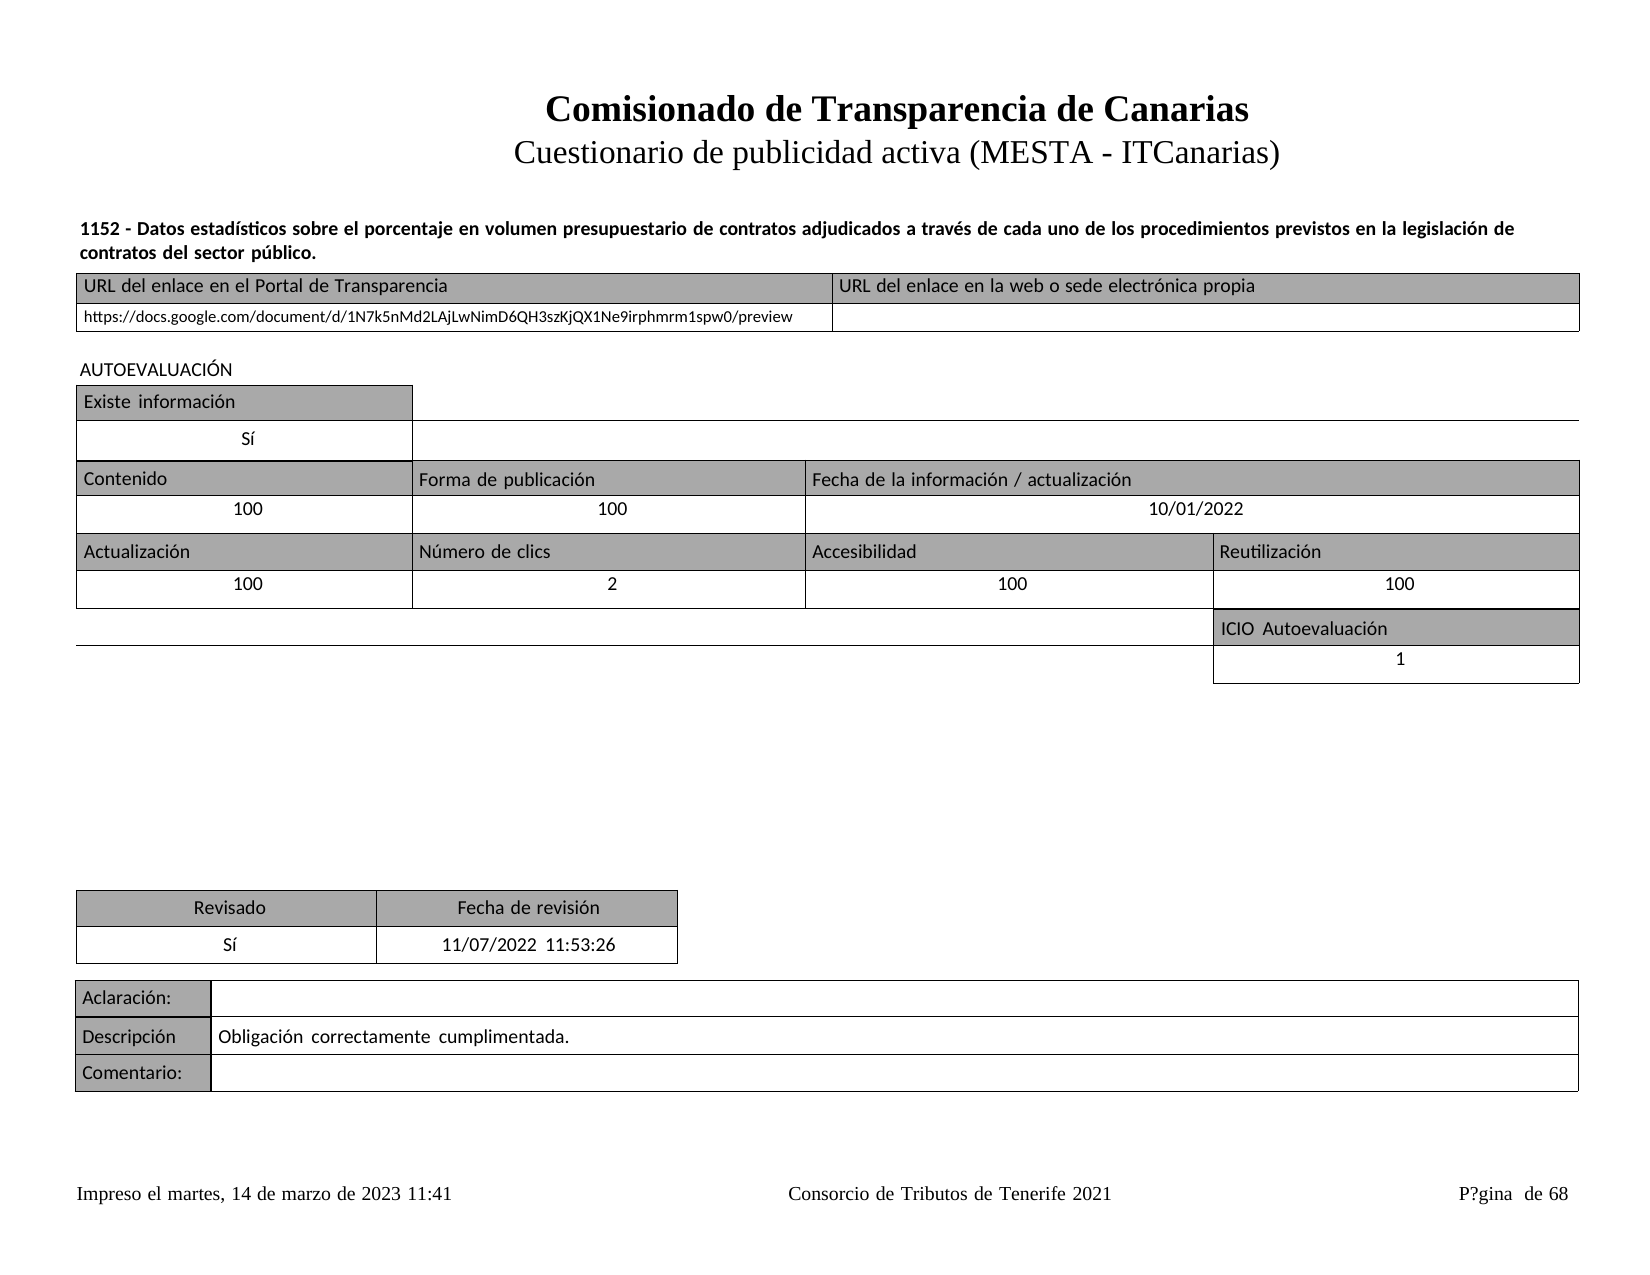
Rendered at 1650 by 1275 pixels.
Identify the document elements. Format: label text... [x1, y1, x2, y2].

table_cell Forma de publicación [413, 461, 805, 495]
table_cell 10/01/2022 [806, 496, 1579, 533]
table_cell Descripción [76, 1018, 210, 1054]
table_cell https://docs.google.com/document/d/1N7k5nMd2LAjLwNimD6QH3szKjQX1Ne9irphmrm1spw0/preview [77, 304, 832, 331]
text 1152 - Datos estadísticos sobre el porcentaje en volumen presupuestario de contratos adjudicados a través de cada uno de los procedimientos previstos en la legislación de contratos del sector público. [79, 216, 1555, 265]
table_cell Accesibilidad [806, 534, 1213, 570]
table_header [212, 981, 1578, 1016]
table_cell Contenido [77, 462, 412, 495]
table_cell 11/07/2022 11:53:26 [377, 927, 677, 963]
table_cell [413, 421, 1579, 459]
table_cell 100 [1214, 571, 1579, 608]
table_header URL del enlace en la web o sede electrónica propia [833, 274, 1579, 303]
table_header Revisado [77, 891, 376, 926]
table_cell 100 [77, 571, 412, 608]
table_header URL del enlace en el Portal de Transparencia [77, 274, 832, 303]
text AUTOEVALUACIÓN [79, 357, 1594, 381]
table_header [413, 385, 1579, 420]
table_header Fecha de revisión [377, 891, 677, 926]
table_cell Sí [77, 421, 412, 459]
table_cell Obligación correctamente cumplimentada. [212, 1017, 1578, 1054]
table_cell 2 [413, 571, 805, 608]
table_cell [212, 1055, 1578, 1091]
table_header Existe información [77, 386, 412, 420]
table_cell Reutilización [1214, 534, 1579, 570]
table_cell 100 [77, 496, 412, 533]
table_header Aclaración: [76, 981, 210, 1016]
table_cell [833, 304, 1579, 331]
table_cell Sí [77, 927, 376, 963]
table_cell 100 [413, 496, 805, 533]
table_cell Número de clics [413, 534, 805, 570]
table_cell [76, 609, 1213, 645]
table_cell 100 [806, 571, 1213, 608]
table_cell 1 [1214, 646, 1579, 683]
table_cell Fecha de la información / actualización [806, 461, 1579, 495]
table_cell Comentario: [76, 1055, 210, 1091]
table_cell ICIO Autoevaluación [1214, 610, 1579, 645]
table_cell [76, 646, 1213, 683]
table_cell Actualización [77, 534, 412, 570]
